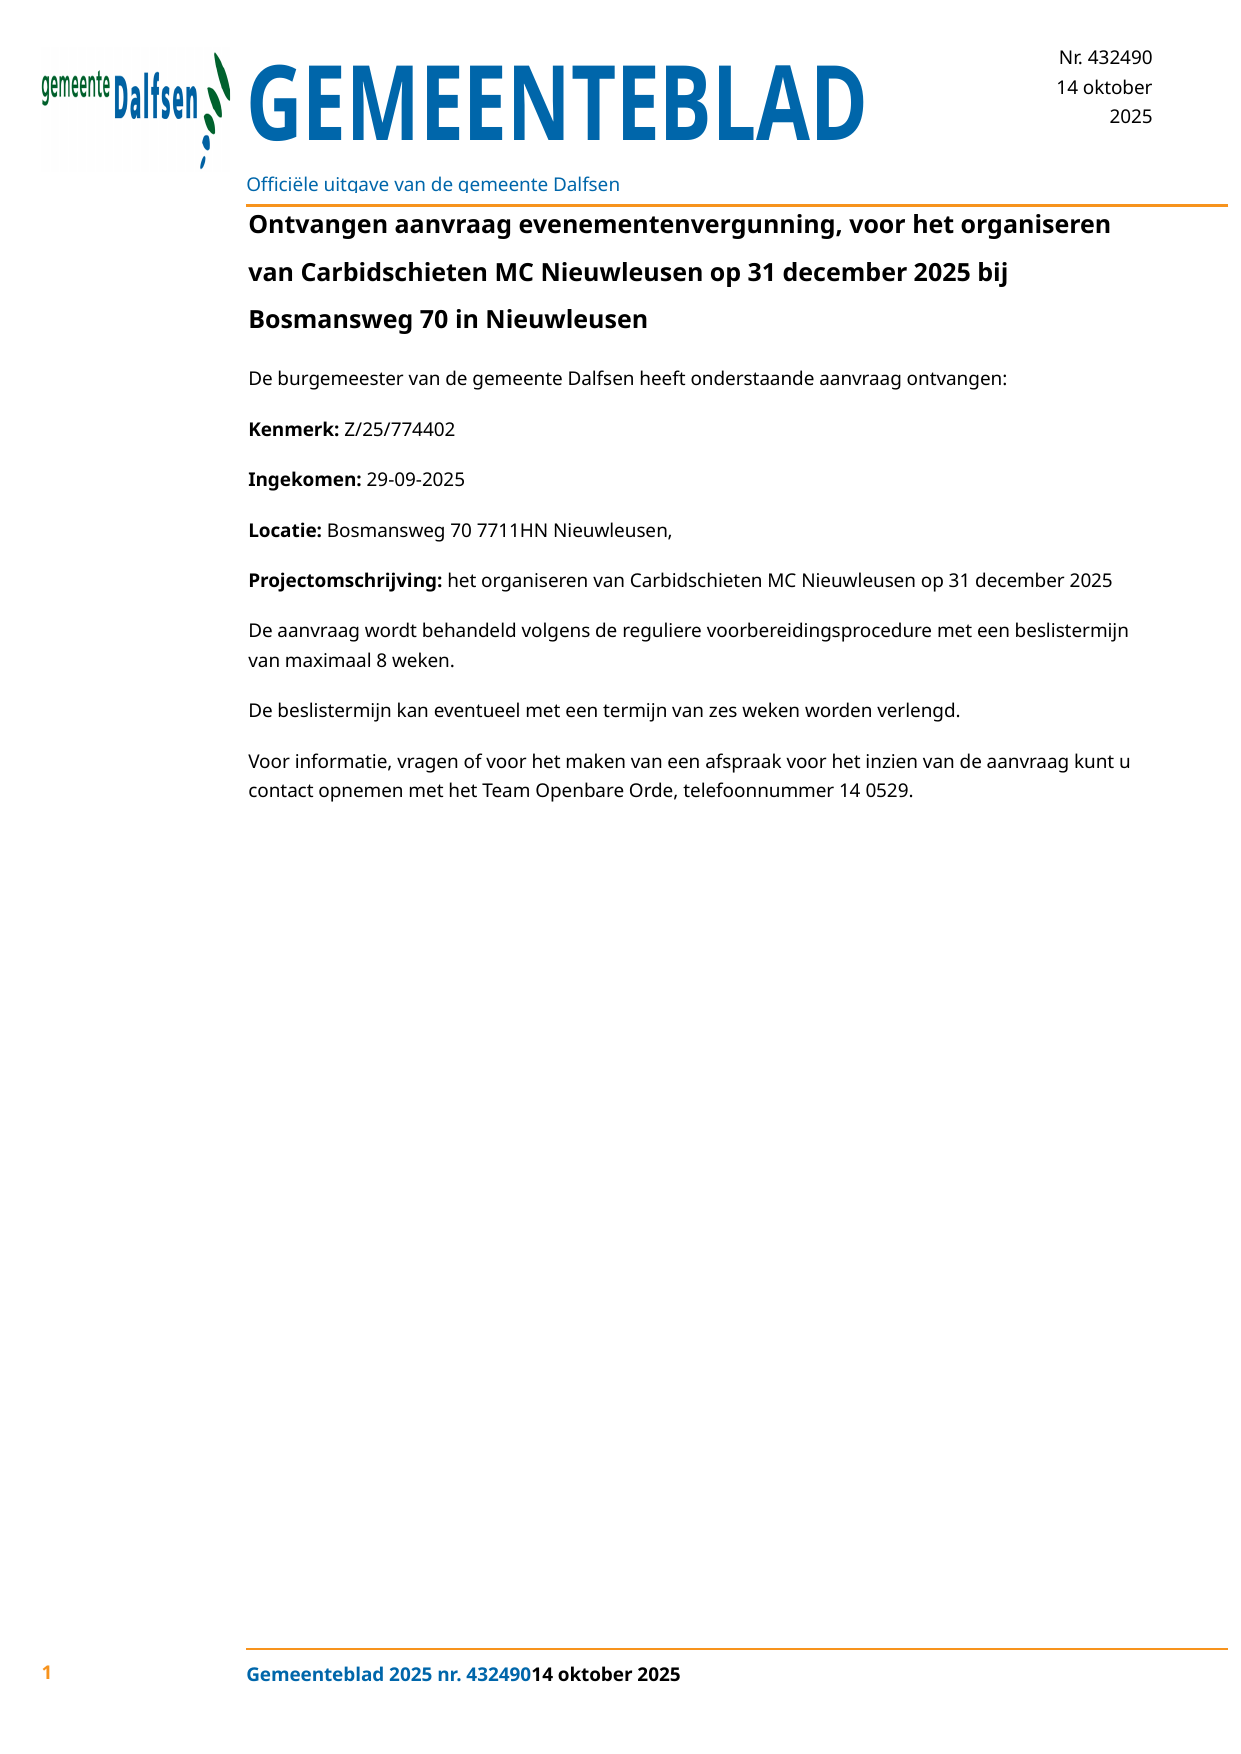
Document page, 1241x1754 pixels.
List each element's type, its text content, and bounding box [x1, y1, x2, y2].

text Ontvangen aanvraag evenementenvergunning, voor het organiseren van Carbidschieten MC Nieuwleusen op 31 december 2025 bij Bosmansweg 70 in Nieuwleusen [248, 207, 1152, 336]
text Voor informatie, vragen of voor het maken van een afspraak voor het inzien van de aanvraag kunt u contact opnemen met het Team Openbare Orde, telefoonnummer 14 0529. [248, 748, 1152, 803]
picture [41, 47, 231, 172]
text Locatie: Bosmansweg 70 7711HN Nieuwleusen, [248, 517, 1152, 542]
text De burgemeester van de gemeente Dalfsen heeft onderstaande aanvraag ontvangen: [248, 366, 1152, 391]
text De beslistermijn kan eventueel met een termijn van zes weken worden verlengd. [248, 698, 1152, 723]
text De aanvraag wordt behandeld volgens de reguliere voorbereidingsprocedure met een beslistermijn van maximaal 8 weken. [248, 618, 1152, 673]
text Projectomschrijving: het organiseren van Carbidschieten MC Nieuwleusen op 31 december 2025 [248, 567, 1152, 593]
text Kenmerk: Z/25/774402 [248, 416, 1152, 442]
text Ingekomen: 29-09-2025 [248, 466, 1152, 492]
